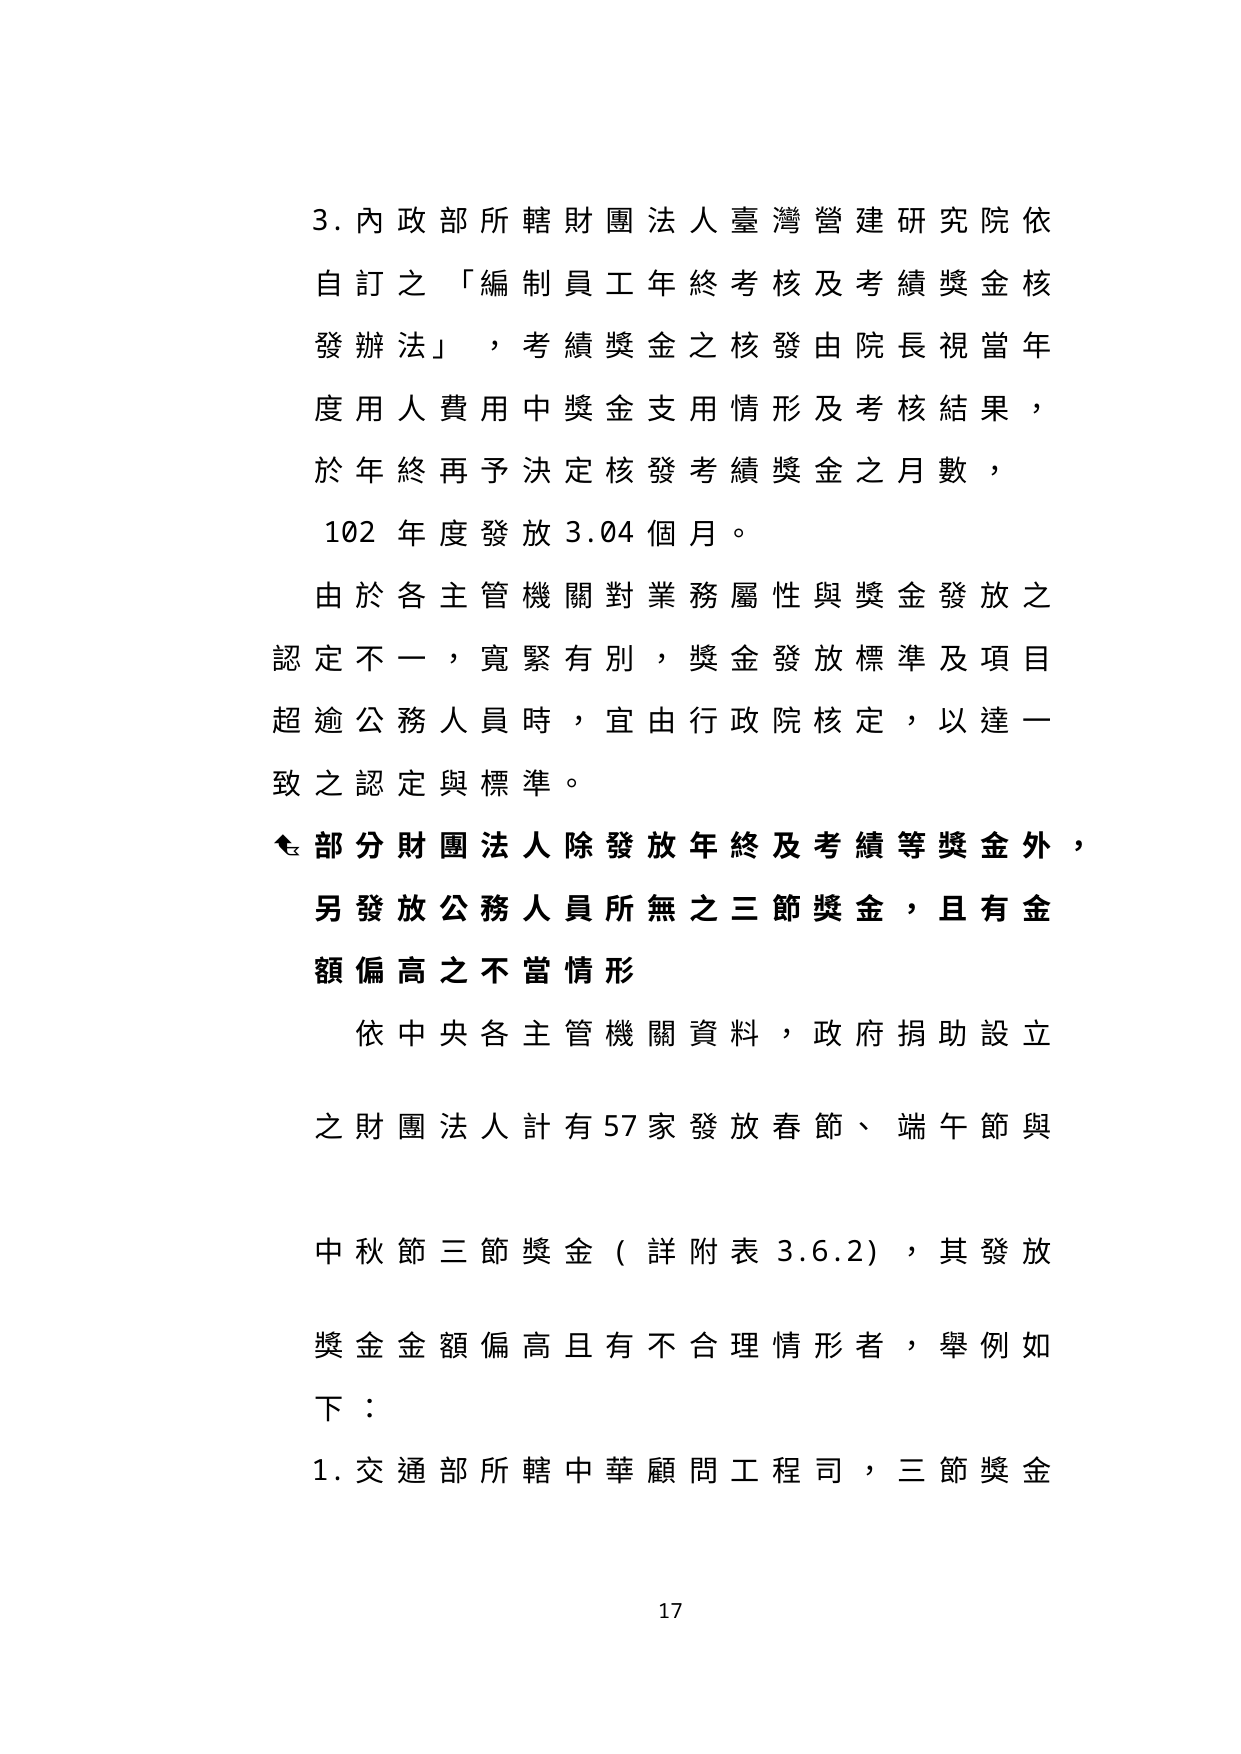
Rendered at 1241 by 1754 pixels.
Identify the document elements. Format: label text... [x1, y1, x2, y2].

text 3.內政部所轄財團法人臺灣營建研究院依自訂之「編制員工年終考核及考績獎金核發辦法」，考績獎金之核發由院長視當年度用人費用中獎金支用情形及考核結果，於年終再予決定核發考績獎金之月數，102年度發放3.04個月。 [271, 177, 1058, 552]
text 依中央各主管機關資料，政府捐助設立之財團法人計有57家發放春節、端午節與中秋節三節獎金(詳附表3.6.2)，其發放獎金金額偏高且有不合理情形者，舉例如下： [271, 990, 1058, 1427]
text 1.交通部所轄中華顧問工程司，三節獎金 [271, 1427, 1058, 1490]
text 部分財團法人除發放年終及考績等獎金外，另發放公務人員所無之三節獎金，且有金額偏高之不當情形 [242, 802, 1058, 990]
text 由於各主管機關對業務屬性與獎金發放之認定不一，寬緊有別，獎金發放標準及項目超逾公務人員時，宜由行政院核定，以達一致之認定與標準。 [242, 552, 1058, 802]
